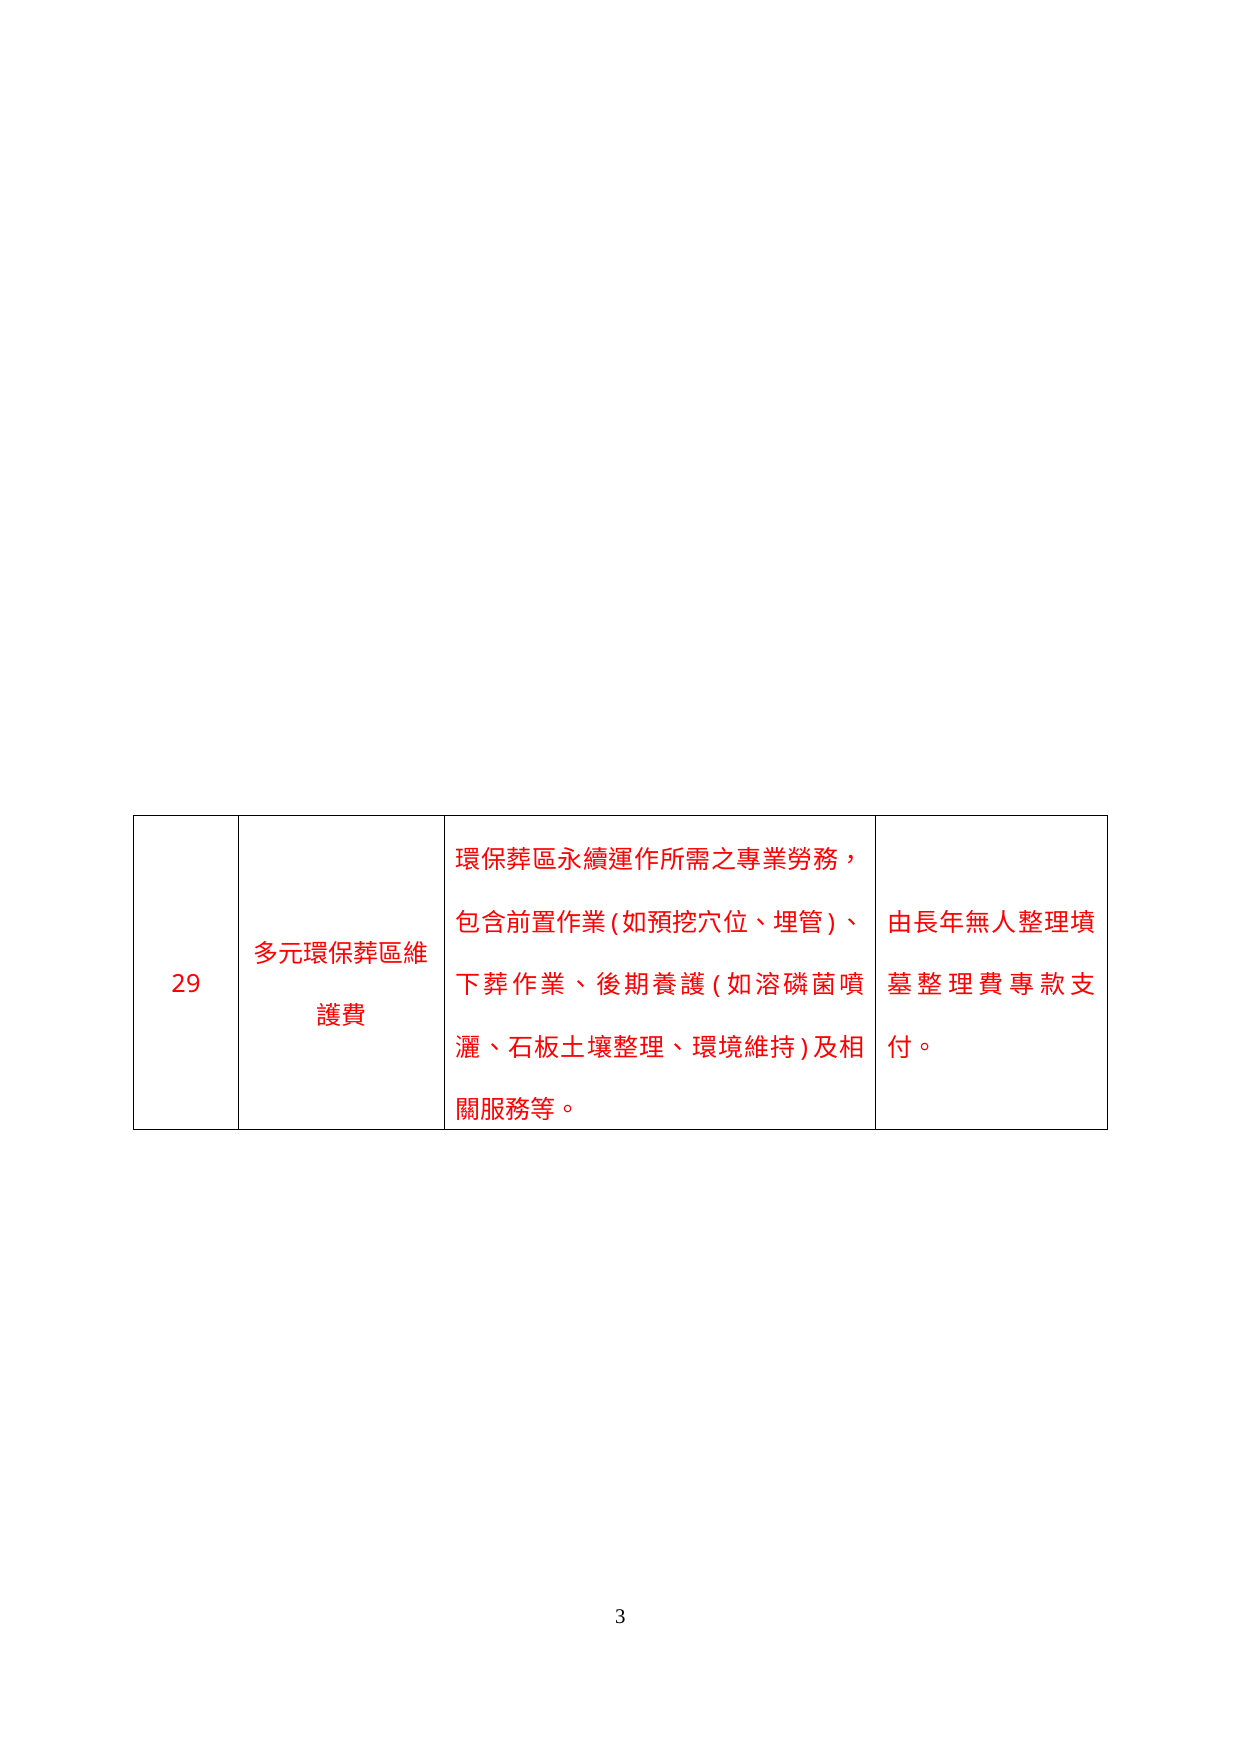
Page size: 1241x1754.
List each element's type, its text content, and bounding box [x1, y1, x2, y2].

table_cell 多元環保葬區維護費 [239, 816, 444, 1128]
table_cell 由長年無人整理墳墓整理費專款支付。 [876, 816, 1107, 1128]
table_cell 環保葬區永續運作所需之專業勞務，包含前置作業(如預挖穴位、埋管)、下葬作業、後期養護(如溶磷菌噴灑、石板土壤整理、環境維持)及相關服務等。 [445, 816, 875, 1128]
table_cell 29 [134, 816, 238, 1128]
